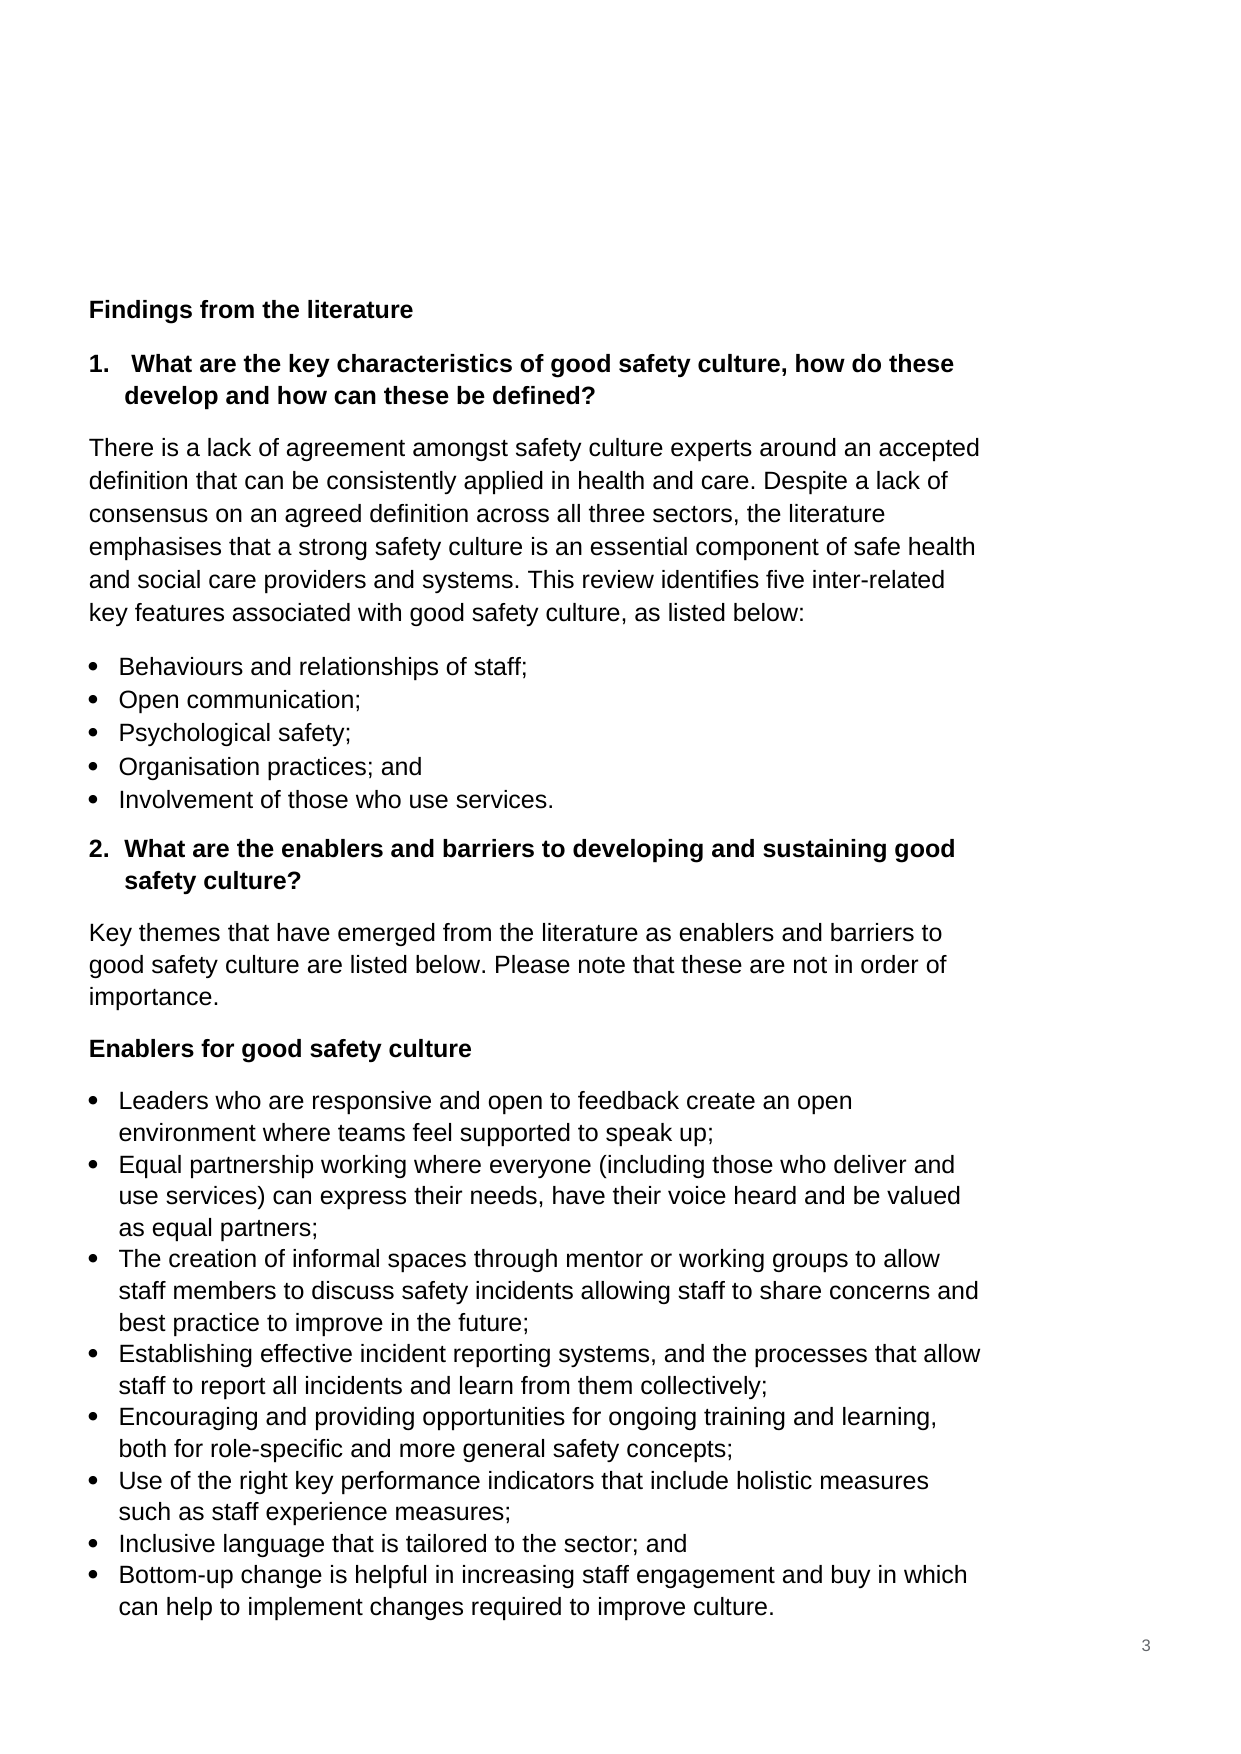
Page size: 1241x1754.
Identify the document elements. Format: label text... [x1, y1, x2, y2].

list Psychological safety; [89, 718, 986, 747]
list Leaders who are responsive and open to feedback create an open environment where teams feel supported to speak up; [89, 1086, 986, 1147]
list Bottom-up change is helpful in increasing staff engagement and buy in which can help to implement changes required to improve culture. [89, 1561, 986, 1621]
list Behaviours and relationships of staff; [89, 652, 986, 681]
list Inclusive language that is tailored to the sector; and [89, 1529, 986, 1558]
list Establishing effective incident reporting systems, and the processes that allow staff to report all incidents and learn from them collectively; [89, 1339, 986, 1399]
list What are the enablers and barriers to developing and sustaining good safety culture? [89, 834, 986, 895]
list Encouraging and providing opportunities for ongoing training and learning, both for role-specific and more general safety concepts; [89, 1402, 986, 1463]
list Involvement of those who use services. [89, 785, 986, 813]
list Use of the right key performance indicators that include holistic measures such as staff experience measures; [89, 1466, 986, 1526]
text Key themes that have emerged from the literature as enablers and barriers to good safety culture are listed below. Please note that these are not in order of importance. [89, 918, 986, 1010]
text There is a lack of agreement amongst safety culture experts around an accepted definition that can be consistently applied in health and care. Despite a lack of consensus on an agreed definition across all three sectors, the literature emphasises that a strong safety culture is an essential component of safe health and social care providers and systems. This review identifies five inter-related key features associated with good safety culture, as listed below: [89, 433, 986, 627]
text Enablers for good safety culture [89, 1034, 986, 1063]
list Open communication; [89, 685, 986, 714]
text Findings from the literature [89, 295, 986, 324]
list The creation of informal spaces through mentor or working groups to allow staff members to discuss safety incidents allowing staff to share concerns and best practice to improve in the future; [89, 1244, 986, 1336]
list Organisation practices; and [89, 752, 986, 780]
list Equal partnership working where everyone (including those who deliver and use services) can express their needs, have their voice heard and be valued as equal partners; [89, 1149, 986, 1242]
list What are the key characteristics of good safety culture, how do these develop and how can these be defined? [89, 349, 986, 409]
